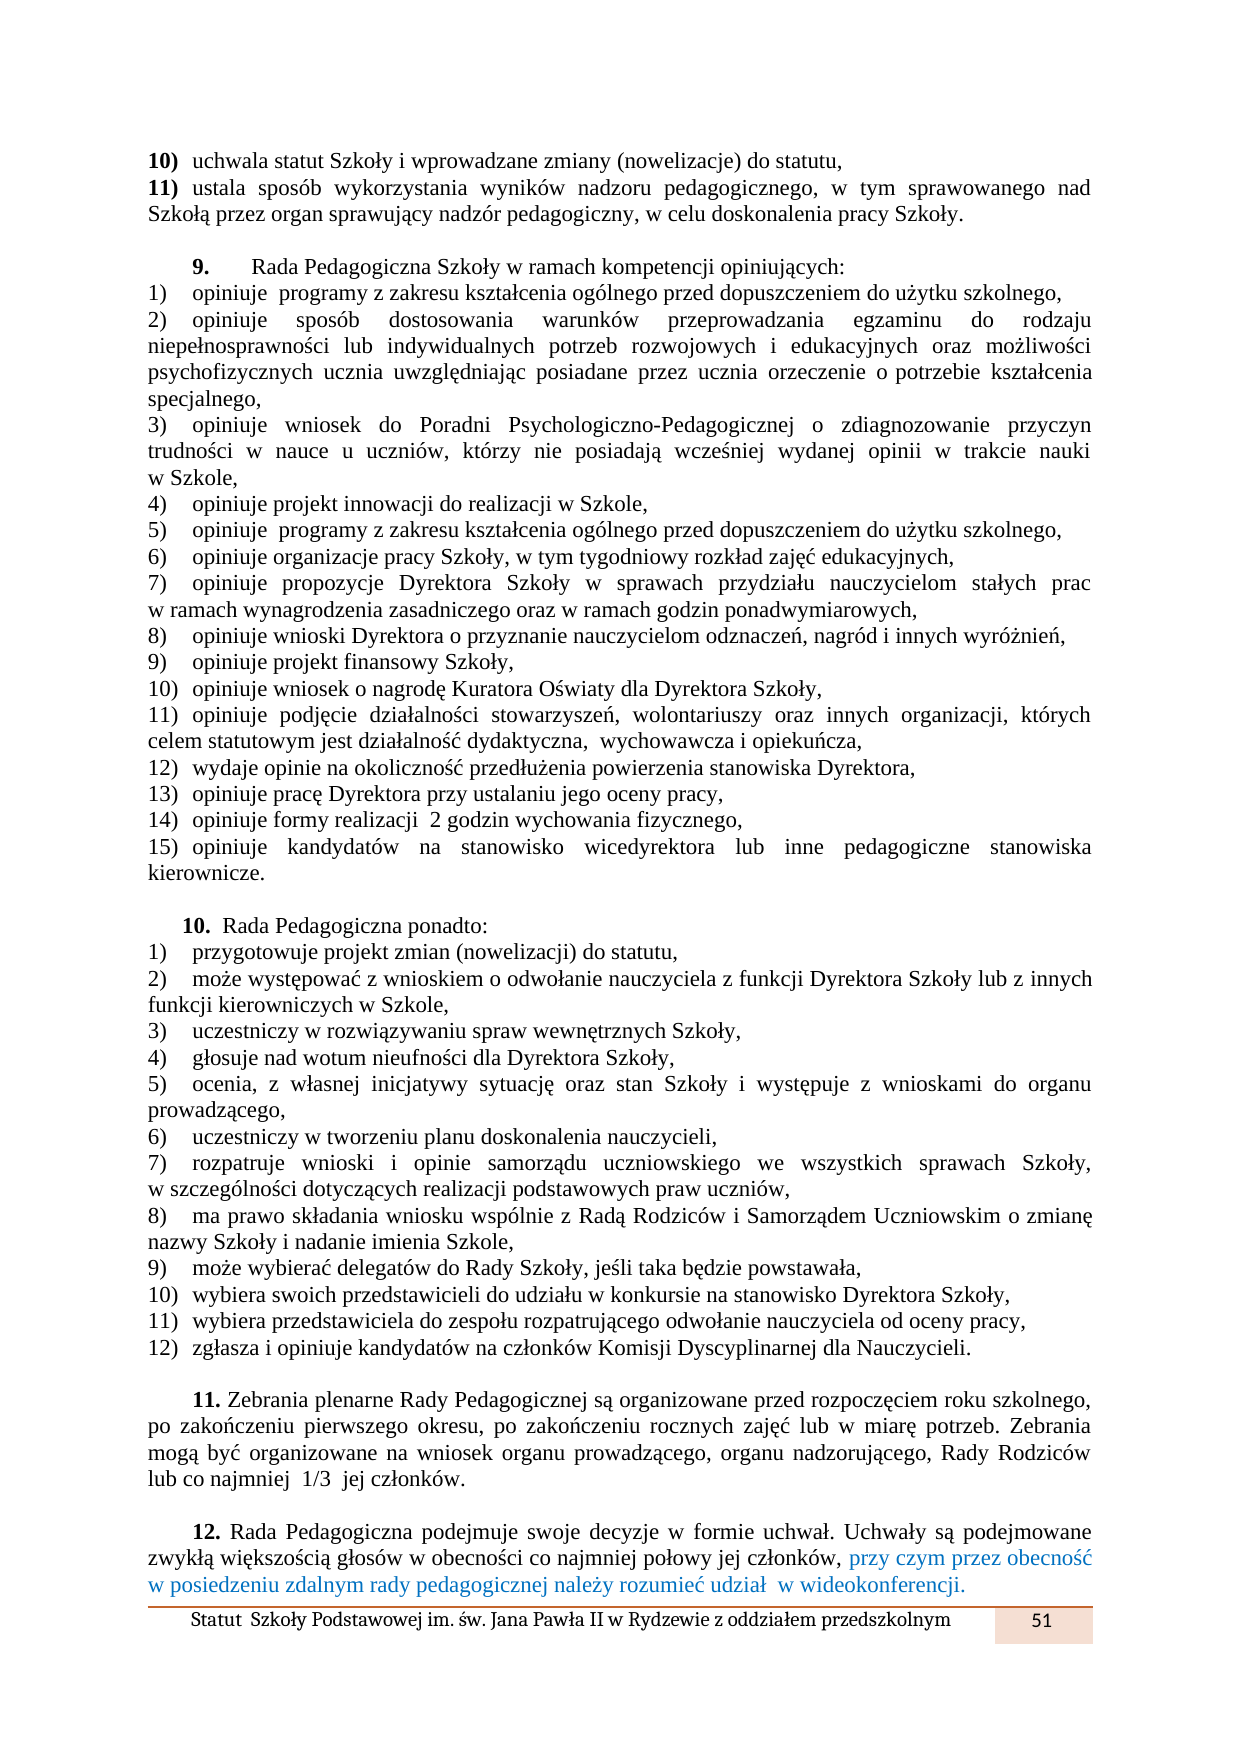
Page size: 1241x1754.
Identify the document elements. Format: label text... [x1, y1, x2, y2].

list uchwala statut Szkoły i wprowadzane zmiany (nowelizacje) do statutu, [148, 148, 1093, 174]
list głosuje nad wotum nieufności dla Dyrektora Szkoły, [148, 1044, 1093, 1070]
list zgłasza i opiniuje kandydatów na członków Komisji Dyscyplinarnej dla Nauczycieli. [148, 1333, 1093, 1360]
list ustala sposób wykorzystania wyników nadzoru pedagogicznego, w tym sprawowanego nad Szkołą przez organ sprawujący nadzór pedagogiczny, w celu doskonalenia pracy Szkoły. [148, 174, 1093, 227]
list opiniuje wnioski Dyrektora o przyznanie nauczycielom odznaczeń, nagród i innych wyróżnień, [148, 622, 1093, 648]
list opiniuje wniosek do Poradni Psychologiczno-Pedagogicznej o zdiagnozowanie przyczyn trudności w nauce u uczniów, którzy nie posiadają wcześniej wydanej opinii w trakcie nauki w Szkole, [148, 411, 1093, 490]
list opiniuje programy z zakresu kształcenia ogólnego przed dopuszczeniem do użytku szkolnego, [148, 279, 1093, 306]
list opiniuje programy z zakresu kształcenia ogólnego przed dopuszczeniem do użytku szkolnego, [148, 517, 1093, 543]
list ma prawo składania wniosku wspólnie z Radą Rodziców i Samorządem Uczniowskim o zmianę nazwy Szkoły i nadanie imienia Szkole, [148, 1202, 1093, 1254]
list opiniuje projekt innowacji do realizacji w Szkole, [148, 490, 1093, 517]
text 10. Rada Pedagogiczna ponadto: [148, 912, 1093, 938]
text 12. Rada Pedagogiczna podejmuje swoje decyzje w formie uchwał. Uchwały są podejmowane zwykłą większością głosów w obecności co najmniej połowy jej członków, przy czym przez obecność w posiedzeniu zdalnym rady pedagogicznej należy rozumieć udział w wideokonferencji. [148, 1518, 1093, 1597]
list opiniuje sposób dostosowania warunków przeprowadzania egzaminu do rodzaju niepełnosprawności lub indywidualnych potrzeb rozwojowych i edukacyjnych oraz możliwości psychofizycznych ucznia uwzględniając posiadane przez ucznia orzeczenie o potrzebie kształcenia specjalnego, [148, 306, 1093, 411]
list wybiera swoich przedstawicieli do udziału w konkursie na stanowisko Dyrektora Szkoły, [148, 1281, 1093, 1307]
list opiniuje organizacje pracy Szkoły, w tym tygodniowy rozkład zajęć edukacyjnych, [148, 543, 1093, 569]
list opiniuje kandydatów na stanowisko wicedyrektora lub inne pedagogiczne stanowiska kierownicze. [148, 833, 1093, 886]
list opiniuje podjęcie działalności stowarzyszeń, wolontariuszy oraz innych organizacji, których celem statutowym jest działalność dydaktyczna, wychowawcza i opiekuńcza, [148, 701, 1093, 754]
list uczestniczy w tworzeniu planu doskonalenia nauczycieli, [148, 1123, 1093, 1149]
list rozpatruje wnioski i opinie samorządu uczniowskiego we wszystkich sprawach Szkoły, w szczególności dotyczących realizacji podstawowych praw uczniów, [148, 1149, 1093, 1202]
text 11. Zebrania plenarne Rady Pedagogicznej są organizowane przed rozpoczęciem roku szkolnego, po zakończeniu pierwszego okresu, po zakończeniu rocznych zajęć lub w miarę potrzeb. Zebrania mogą być organizowane na wniosek organu prowadzącego, organu nadzorującego, Rady Rodziców lub co najmniej 1/3 jej członków. [148, 1386, 1093, 1492]
list ocenia, z własnej inicjatywy sytuację oraz stan Szkoły i występuje z wnioskami do organu prowadzącego, [148, 1070, 1093, 1123]
list opiniuje projekt finansowy Szkoły, [148, 648, 1093, 675]
list wybiera przedstawiciela do zespołu rozpatrującego odwołanie nauczyciela od oceny pracy, [148, 1307, 1093, 1333]
list Rada Pedagogiczna Szkoły w ramach kompetencji opiniujących: [177, 253, 1093, 279]
list może występować z wnioskiem o odwołanie nauczyciela z funkcji Dyrektora Szkoły lub z innych funkcji kierowniczych w Szkole, [148, 964, 1093, 1017]
list opiniuje formy realizacji 2 godzin wychowania fizycznego, [148, 806, 1093, 833]
list przygotowuje projekt zmian (nowelizacji) do statutu, [148, 938, 1093, 964]
list może wybierać delegatów do Rady Szkoły, jeśli taka będzie powstawała, [148, 1254, 1093, 1281]
list uczestniczy w rozwiązywaniu spraw wewnętrznych Szkoły, [148, 1017, 1093, 1044]
list opiniuje pracę Dyrektora przy ustalaniu jego oceny pracy, [148, 780, 1093, 806]
list opiniuje propozycje Dyrektora Szkoły w sprawach przydziału nauczycielom stałych prac w ramach wynagrodzenia zasadniczego oraz w ramach godzin ponadwymiarowych, [148, 569, 1093, 622]
list opiniuje wniosek o nagrodę Kuratora Oświaty dla Dyrektora Szkoły, [148, 675, 1093, 701]
list wydaje opinie na okoliczność przedłużenia powierzenia stanowiska Dyrektora, [148, 754, 1093, 780]
